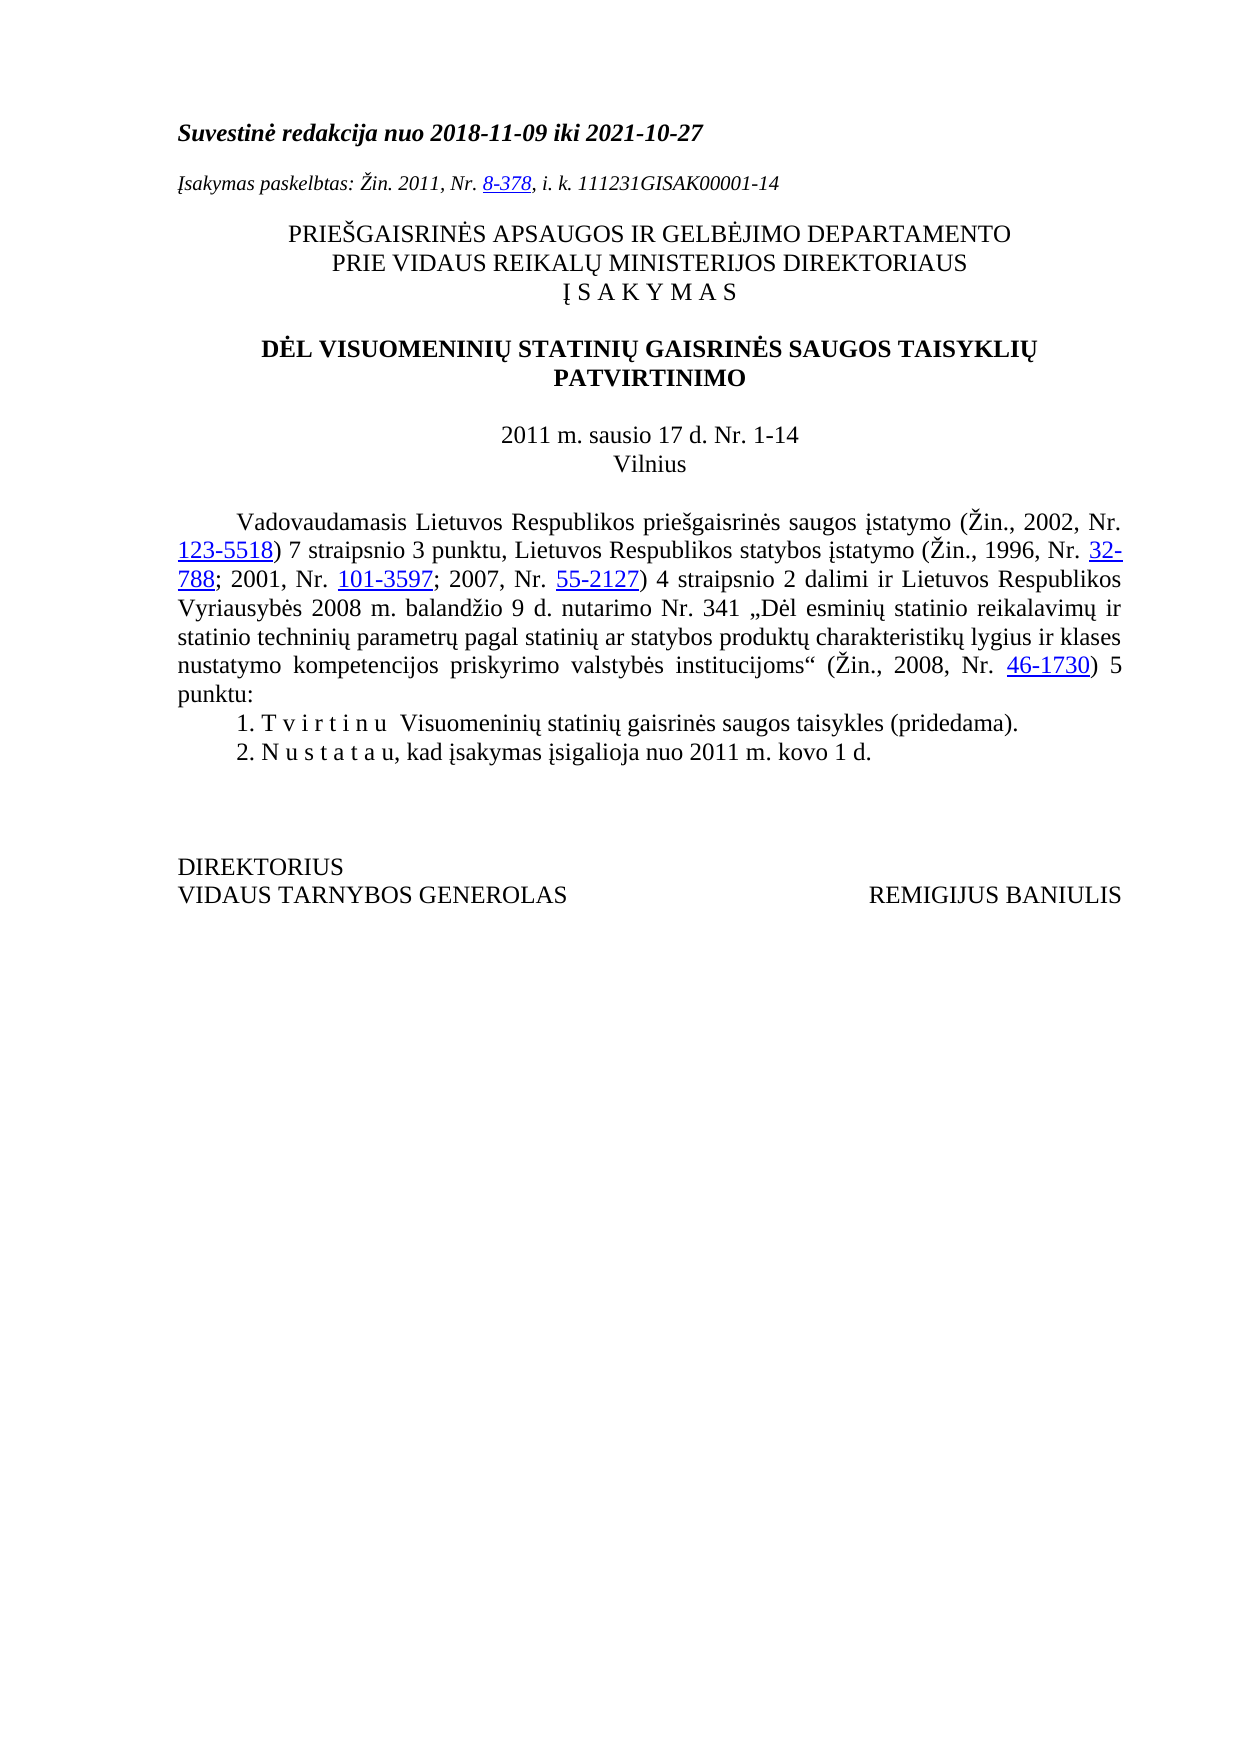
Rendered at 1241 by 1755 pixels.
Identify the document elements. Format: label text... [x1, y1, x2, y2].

text DĖL VISUOMENINIŲ STATINIŲ GAISRINĖS SAUGOS TAISYKLIŲ PATVIRTINIMO [177, 334, 1122, 392]
text 1. Tvirtinu Visuomeninių statinių gaisrinės saugos taisykles (pridedama). [177, 708, 1122, 737]
text vidaus tarnybos generolas Remigijus Baniulis [177, 880, 1122, 909]
text Direktorius [177, 852, 1122, 880]
text Vadovaudamasis Lietuvos Respublikos priešgaisrinės saugos įstatymo (Žin., 2002, Nr. 123-5518) 7 straipsnio 3 punktu, Lietuvos Respublikos statybos įstatymo (Žin., 1996, Nr. 32-788; 2001, Nr. 101-3597; 2007, Nr. 55-2127) 4 straipsnio 2 dalimi ir Lietuvos Respublikos Vyriausybės 2008 m. balandžio 9 d. nutarimo Nr. 341 „Dėl esminių statinio reikalavimų ir statinio techninių parametrų pagal statinių ar statybos produktų charakteristikų lygius ir klases nustatymo kompetencijos priskyrimo valstybės institucijoms“ (Žin., 2008, Nr. 46-1730) 5 punktu: [177, 507, 1122, 708]
text 2. Nustatau, kad įsakymas įsigalioja nuo 2011 m. kovo 1 d. [177, 737, 1122, 765]
text Suvestinė redakcija nuo 2018-11-09 iki 2021-10-27 [177, 118, 1122, 147]
text PRIE VIDAUS REIKALŲ MINISTERIJOS DIREKTORIAUS [177, 248, 1122, 277]
text Vilnius [177, 449, 1122, 478]
text PRIEŠGAISRINĖS APSAUGOS IR GELBĖJIMO DEPARTAMENTO [177, 219, 1122, 248]
text Įsakymas paskelbtas: Žin. 2011, Nr. 8-378, i. k. 111231GISAK00001-14 [177, 171, 1122, 195]
text ĮSAKYMAS [177, 277, 1122, 305]
text 2011 m. sausio 17 d. Nr. 1-14 [177, 420, 1122, 449]
